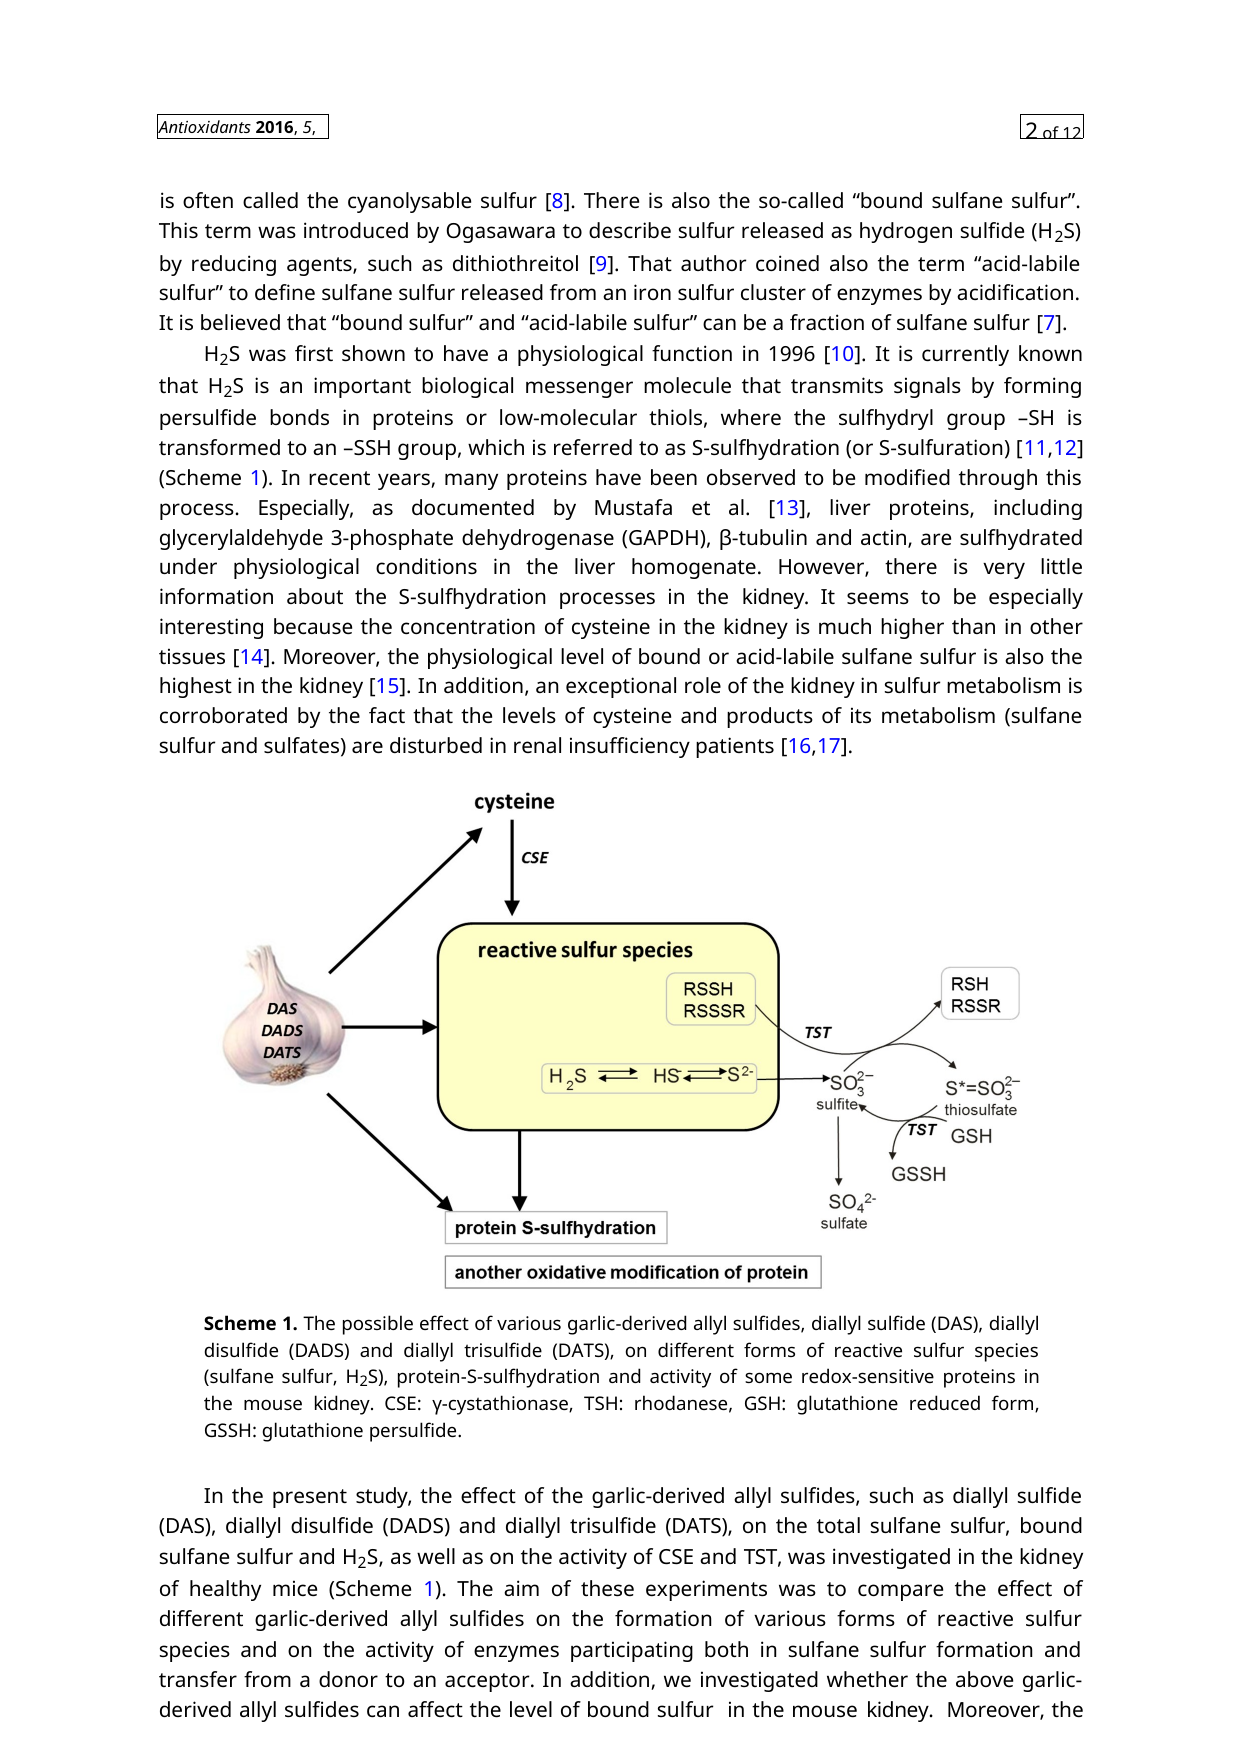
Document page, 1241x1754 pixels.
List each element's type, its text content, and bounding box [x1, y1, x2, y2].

text Scheme 1. The possible effect of various garlic-derived allyl sulfides, diallyl sulfide (DAS), diallyl disulfide (DADS) and diallyl trisulfide (DATS), on different forms of reactive sulfur species (sulfane sulfur, H2S), protein-S-sulfhydration and activity of some redox-sensitive proteins in the mouse kidney. CSE: γ-cystathionase, TSH: rhodanese, GSH: glutathione reduced form, GSSH: glutathione persulfide. [204, 799, 1040, 1442]
text In the present study, the effect of the garlic-derived allyl sulfides, such as diallyl sulfide (DAS), diallyl disulfide (DADS) and diallyl trisulfide (DATS), on the total sulfane sulfur, bound sulfane sulfur and H2S, as well as on the activity of CSE and TST, was investigated in the kidney of healthy mice (Scheme 1). The aim of these experiments was to compare the effect of different garlic-derived allyl sulfides on the formation of various forms of reactive sulfur species and on the activity of enzymes participating both in sulfane sulfur formation and transfer from a donor to an acceptor. In addition, we investigated whether the above garlic-derived allyl sulfides can affect the level of bound sulfur in the mouse kidney. Moreover, the activity of aldehyde dehydrogenase (EC 1.2.1.3; ALDH), which [158, 1482, 1084, 1723]
picture [216, 786, 1025, 1294]
text is often called the cyanolysable sulfur [8]. There is also the so-called “bound sulfane sulfur”. This term was introduced by Ogasawara to describe sulfur released as hydrogen sulfide (H2S) by reducing agents, such as dithiothreitol [9]. That author coined also the term “acid-labile sulfur” to define sulfane sulfur released from an iron sulfur cluster of enzymes by acidification. It is believed that “bound sulfur” and “acid-labile sulfur” can be a fraction of sulfane sulfur [7]. [158, 187, 1081, 337]
text H2S was first shown to have a physiological function in 1996 [10]. It is currently known that H2S is an important biological messenger molecule that transmits signals by forming persulfide bonds in proteins or low-molecular thiols, where the sulfhydryl group –SH is transformed to an –SSH group, which is referred to as S-sulfhydration (or S-sulfuration) [11,12] (Scheme 1). In recent years, many proteins have been observed to be modified through this process. Especially, as documented by Mustafa et al. [13], liver proteins, including glycerylaldehyde 3-phosphate dehydrogenase (GAPDH), β-tubulin and actin, are sulfhydrated under physiological conditions in the liver homogenate. However, there is very little information about the S-sulfhydration processes in the kidney. It seems to be especially interesting because the concentration of cysteine in the kidney is much higher than in other tissues [14]. Moreover, the physiological level of bound or acid-labile sulfane sulfur is also the highest in the kidney [15]. In addition, an exceptional role of the kidney in sulfur metabolism is corroborated by the fact that the levels of cysteine and products of its metabolism (sulfane sulfur and sulfates) are disturbed in renal insufficiency patients [16,17]. [158, 339, 1084, 760]
